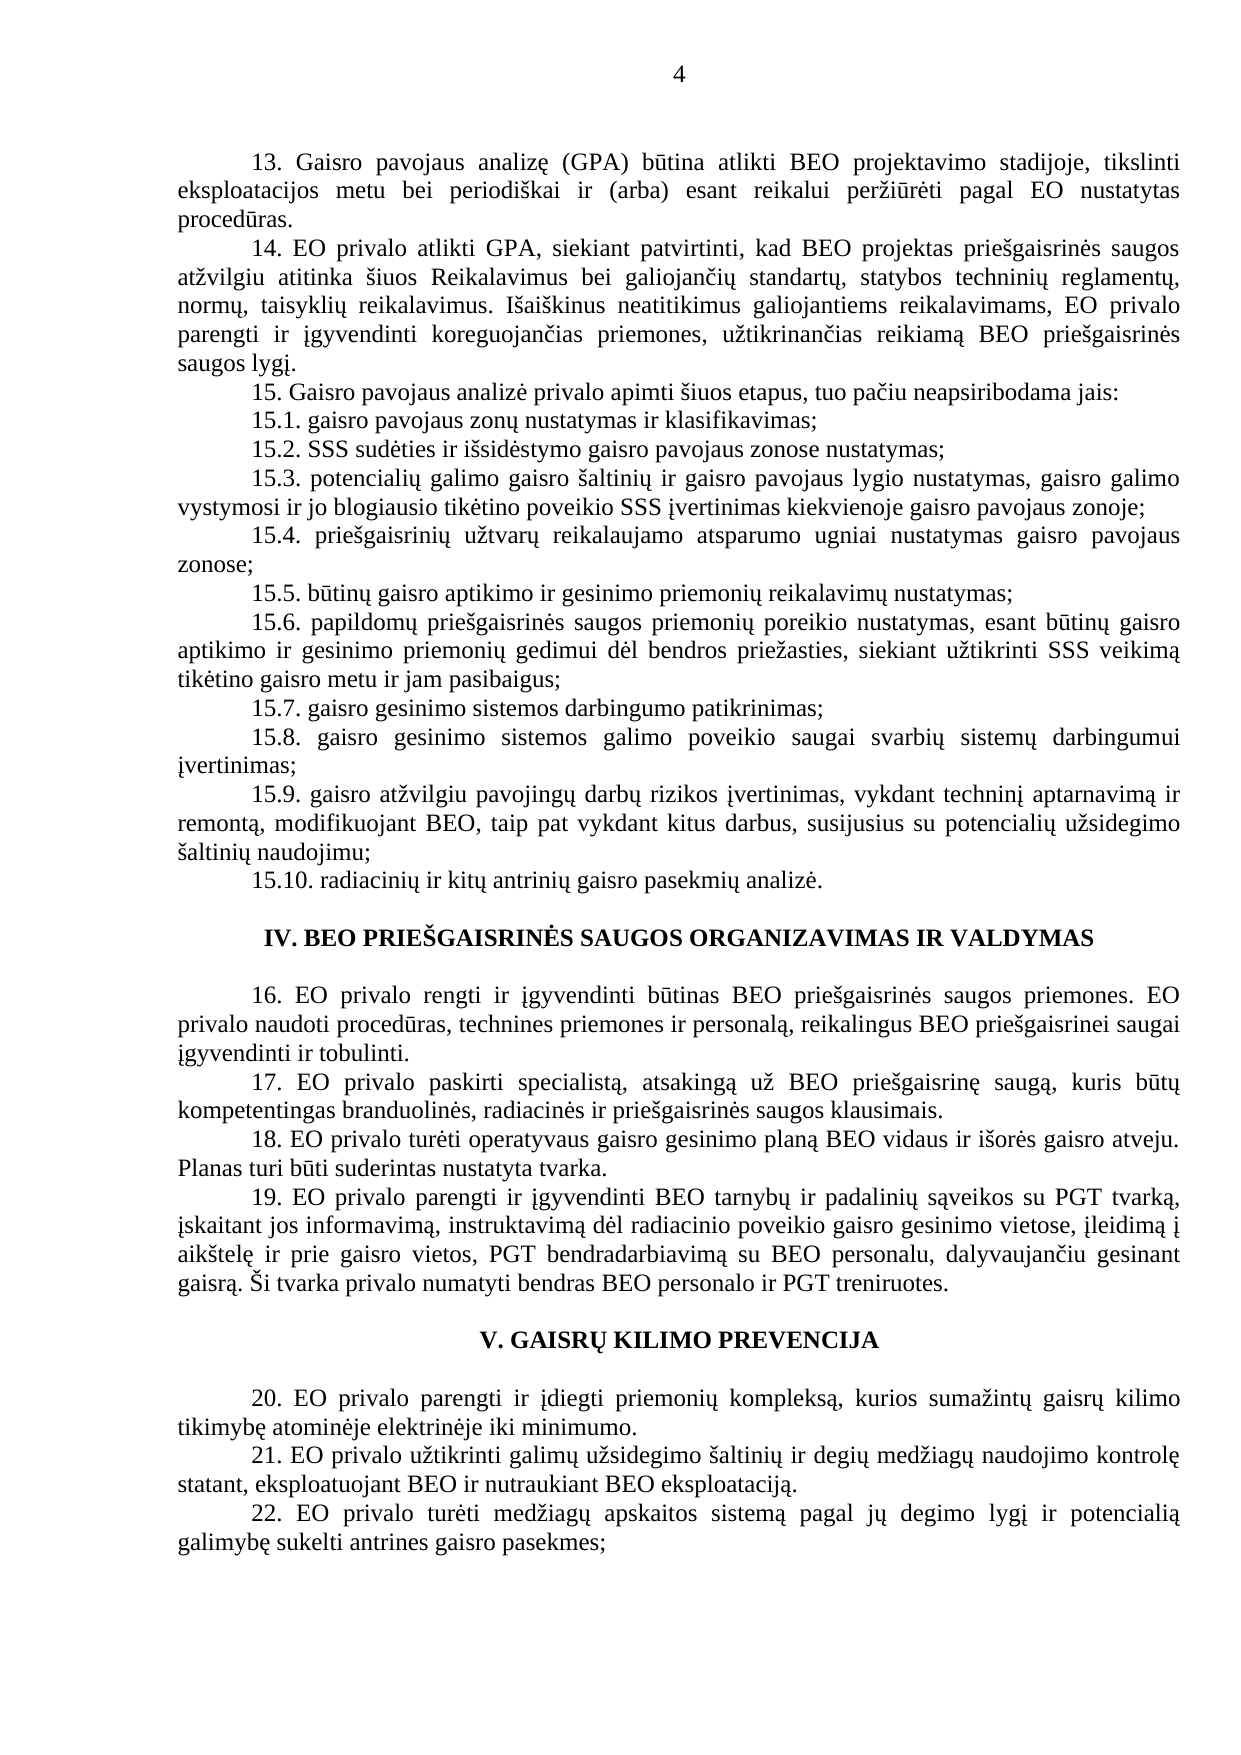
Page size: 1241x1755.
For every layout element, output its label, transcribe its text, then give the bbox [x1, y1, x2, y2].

text 15.1. gaisro pavojaus zonų nustatymas ir klasifikavimas; [177, 406, 1181, 434]
text 15.7. gaisro gesinimo sistemos darbingumo patikrinimas; [177, 693, 1181, 722]
text 13. Gaisro pavojaus analizę (GPA) būtina atlikti BEO projektavimo stadijoje, tikslinti eksploatacijos metu bei periodiškai ir (arba) esant reikalui peržiūrėti pagal EO nustatytas procedūras. [177, 147, 1181, 233]
text 15.8. gaisro gesinimo sistemos galimo poveikio saugai svarbių sistemų darbingumui įvertinimas; [177, 722, 1181, 779]
text IV. BEO PRIEŠgaisrinės saugos organizavimas ir valdymas [177, 923, 1181, 952]
text 15.9. gaisro atžvilgiu pavojingų darbų rizikos įvertinimas, vykdant techninį aptarnavimą ir remontą, modifikuojant BEO, taip pat vykdant kitus darbus, susijusius su potencialių užsidegimo šaltinių naudojimu; [177, 779, 1181, 866]
text 15.10. radiacinių ir kitų antrinių gaisro pasekmių analizė. [177, 866, 1181, 894]
text V. gaisrų kilimo PREVENCIJA [177, 1326, 1181, 1354]
text 17. EO privalo paskirti specialistą, atsakingą už BEO priešgaisrinę saugą, kuris būtų kompetentingas branduolinės, radiacinės ir priešgaisrinės saugos klausimais. [177, 1067, 1181, 1124]
text 15.3. potencialių galimo gaisro šaltinių ir gaisro pavojaus lygio nustatymas, gaisro galimo vystymosi ir jo blogiausio tikėtino poveikio SSS įvertinimas kiekvienoje gaisro pavojaus zonoje; [177, 463, 1181, 521]
text 22. EO privalo turėti medžiagų apskaitos sistemą pagal jų degimo lygį ir potencialią galimybę sukelti antrines gaisro pasekmes; [177, 1498, 1181, 1556]
text 15.2. SSS sudėties ir išsidėstymo gaisro pavojaus zonose nustatymas; [177, 434, 1181, 463]
text 21. EO privalo užtikrinti galimų užsidegimo šaltinių ir degių medžiagų naudojimo kontrolę statant, eksploatuojant BEO ir nutraukiant BEO eksploataciją. [177, 1441, 1181, 1498]
text 19. EO privalo parengti ir įgyvendinti BEO tarnybų ir padalinių sąveikos su PGT tvarką, įskaitant jos informavimą, instruktavimą dėl radiacinio poveikio gaisro gesinimo vietose, įleidimą į aikštelę ir prie gaisro vietos, PGT bendradarbiavimą su BEO personalu, dalyvaujančiu gesinant gaisrą. Ši tvarka privalo numatyti bendras BEO personalo ir PGT treniruotes. [177, 1182, 1181, 1297]
text 14. EO privalo atlikti GPA, siekiant patvirtinti, kad BEO projektas priešgaisrinės saugos atžvilgiu atitinka šiuos Reikalavimus bei galiojančių standartų, statybos techninių reglamentų, normų, taisyklių reikalavimus. Išaiškinus neatitikimus galiojantiems reikalavimams, EO privalo parengti ir įgyvendinti koreguojančias priemones, užtikrinančias reikiamą BEO priešgaisrinės saugos lygį. [177, 233, 1181, 377]
text 15.5. būtinų gaisro aptikimo ir gesinimo priemonių reikalavimų nustatymas; [177, 578, 1181, 607]
text 15. Gaisro pavojaus analizė privalo apimti šiuos etapus, tuo pačiu neapsiribodama jais: [177, 377, 1181, 406]
text 15.6. papildomų priešgaisrinės saugos priemonių poreikio nustatymas, esant būtinų gaisro aptikimo ir gesinimo priemonių gedimui dėl bendros priežasties, siekiant užtikrinti SSS veikimą tikėtino gaisro metu ir jam pasibaigus; [177, 607, 1181, 693]
text 18. EO privalo turėti operatyvaus gaisro gesinimo planą BEO vidaus ir išorės gaisro atveju. Planas turi būti suderintas nustatyta tvarka. [177, 1124, 1181, 1182]
text 16. EO privalo rengti ir įgyvendinti būtinas BEO priešgaisrinės saugos priemones. EO privalo naudoti procedūras, technines priemones ir personalą, reikalingus BEO priešgaisrinei saugai įgyvendinti ir tobulinti. [177, 981, 1181, 1067]
text 15.4. priešgaisrinių užtvarų reikalaujamo atsparumo ugniai nustatymas gaisro pavojaus zonose; [177, 521, 1181, 578]
text 20. EO privalo parengti ir įdiegti priemonių kompleksą, kurios sumažintų gaisrų kilimo tikimybę atominėje elektrinėje iki minimumo. [177, 1383, 1181, 1441]
